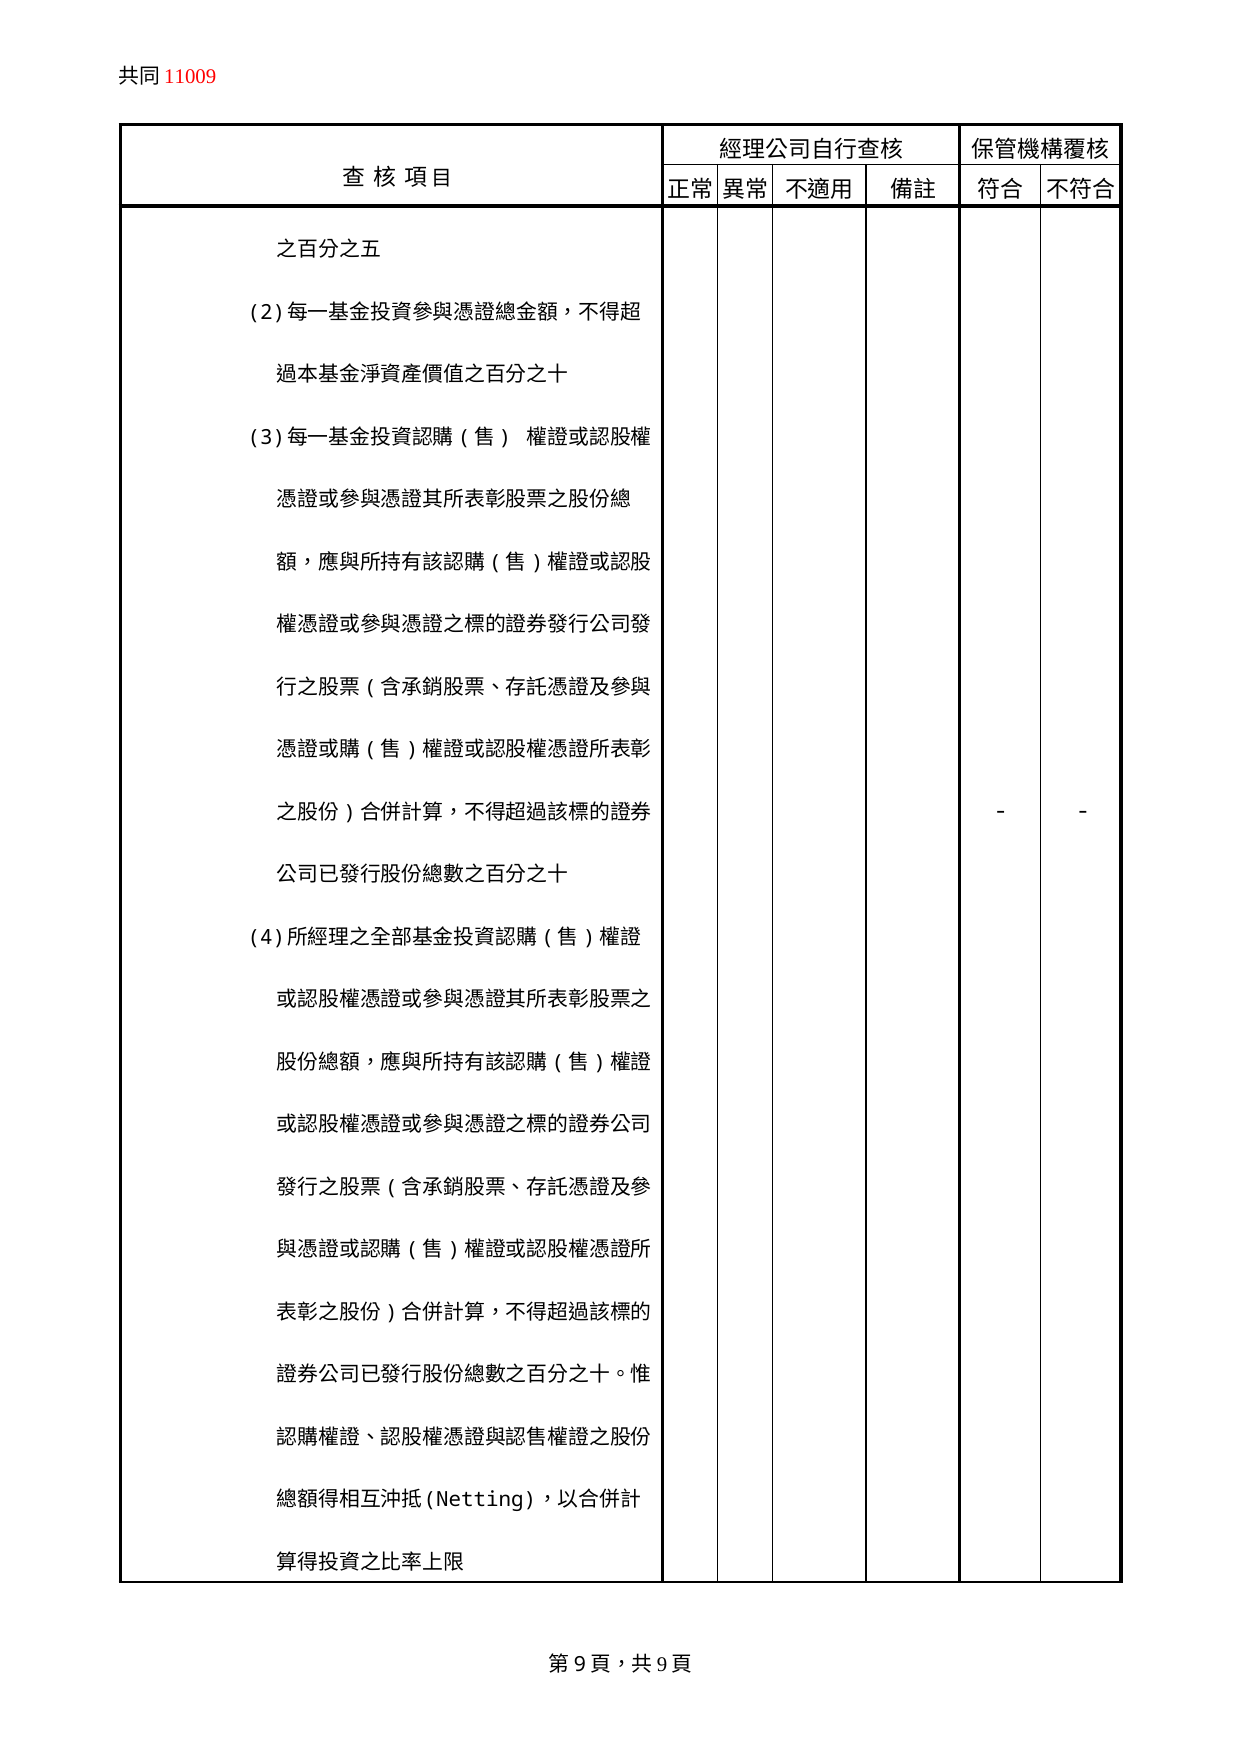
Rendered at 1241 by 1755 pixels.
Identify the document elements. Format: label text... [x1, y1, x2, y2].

table_cell 符合 [961, 165, 1040, 204]
table_cell [867, 208, 958, 1581]
table_cell 正常 [664, 165, 717, 204]
table_header 保管機構覆核 [961, 126, 1119, 164]
table_header 經理公司自行查核 [664, 126, 958, 164]
table_cell 之百分之五 (2)每一基金投資參與憑證總金額，不得超過本基金淨資產價值之百分之十 (3)每一基金投資認購(售) 權證或認股權憑證或參與憑證其所表彰股票之股份總額，應與所持有該認購(售)權證或認股權憑證或參與憑證之標的證券發行公司發行之股票(含承銷股票、存託憑證及參與憑證或購(售)權證或認股權憑證所表彰之股份)合併計算，不得超過該標的證券公司已發行股份總數之百分之十 (4)所經理之全部基金投資認購(售)權證或認股權憑證或參與憑證其所表彰股票之股份總額，應與所持有該認購(售)權證或認股權憑證或參與憑證之標的證券公司發行之股票(含承銷股票、存託憑證及參與憑證或認購(售)權證或認股權憑證所表彰之股份)合併計算，不得超過該標的證券公司已發行股份總數之百分之十。惟認購權證、認股權憑證與認售權證之股份總額得相互沖抵(Netting)，以合併計算得投資之比率上限 [122, 208, 661, 1581]
table_cell [664, 208, 717, 1581]
table_cell 不適用 [773, 165, 865, 204]
table_cell - [961, 208, 1040, 1581]
table_cell 不符合 [1041, 165, 1119, 204]
table_cell [773, 208, 865, 1581]
table_cell - [1041, 208, 1119, 1581]
table_cell 備註 [867, 165, 958, 204]
table_header 查核項目 [122, 126, 661, 204]
table_cell [718, 208, 772, 1581]
table_cell 異常 [718, 165, 772, 204]
